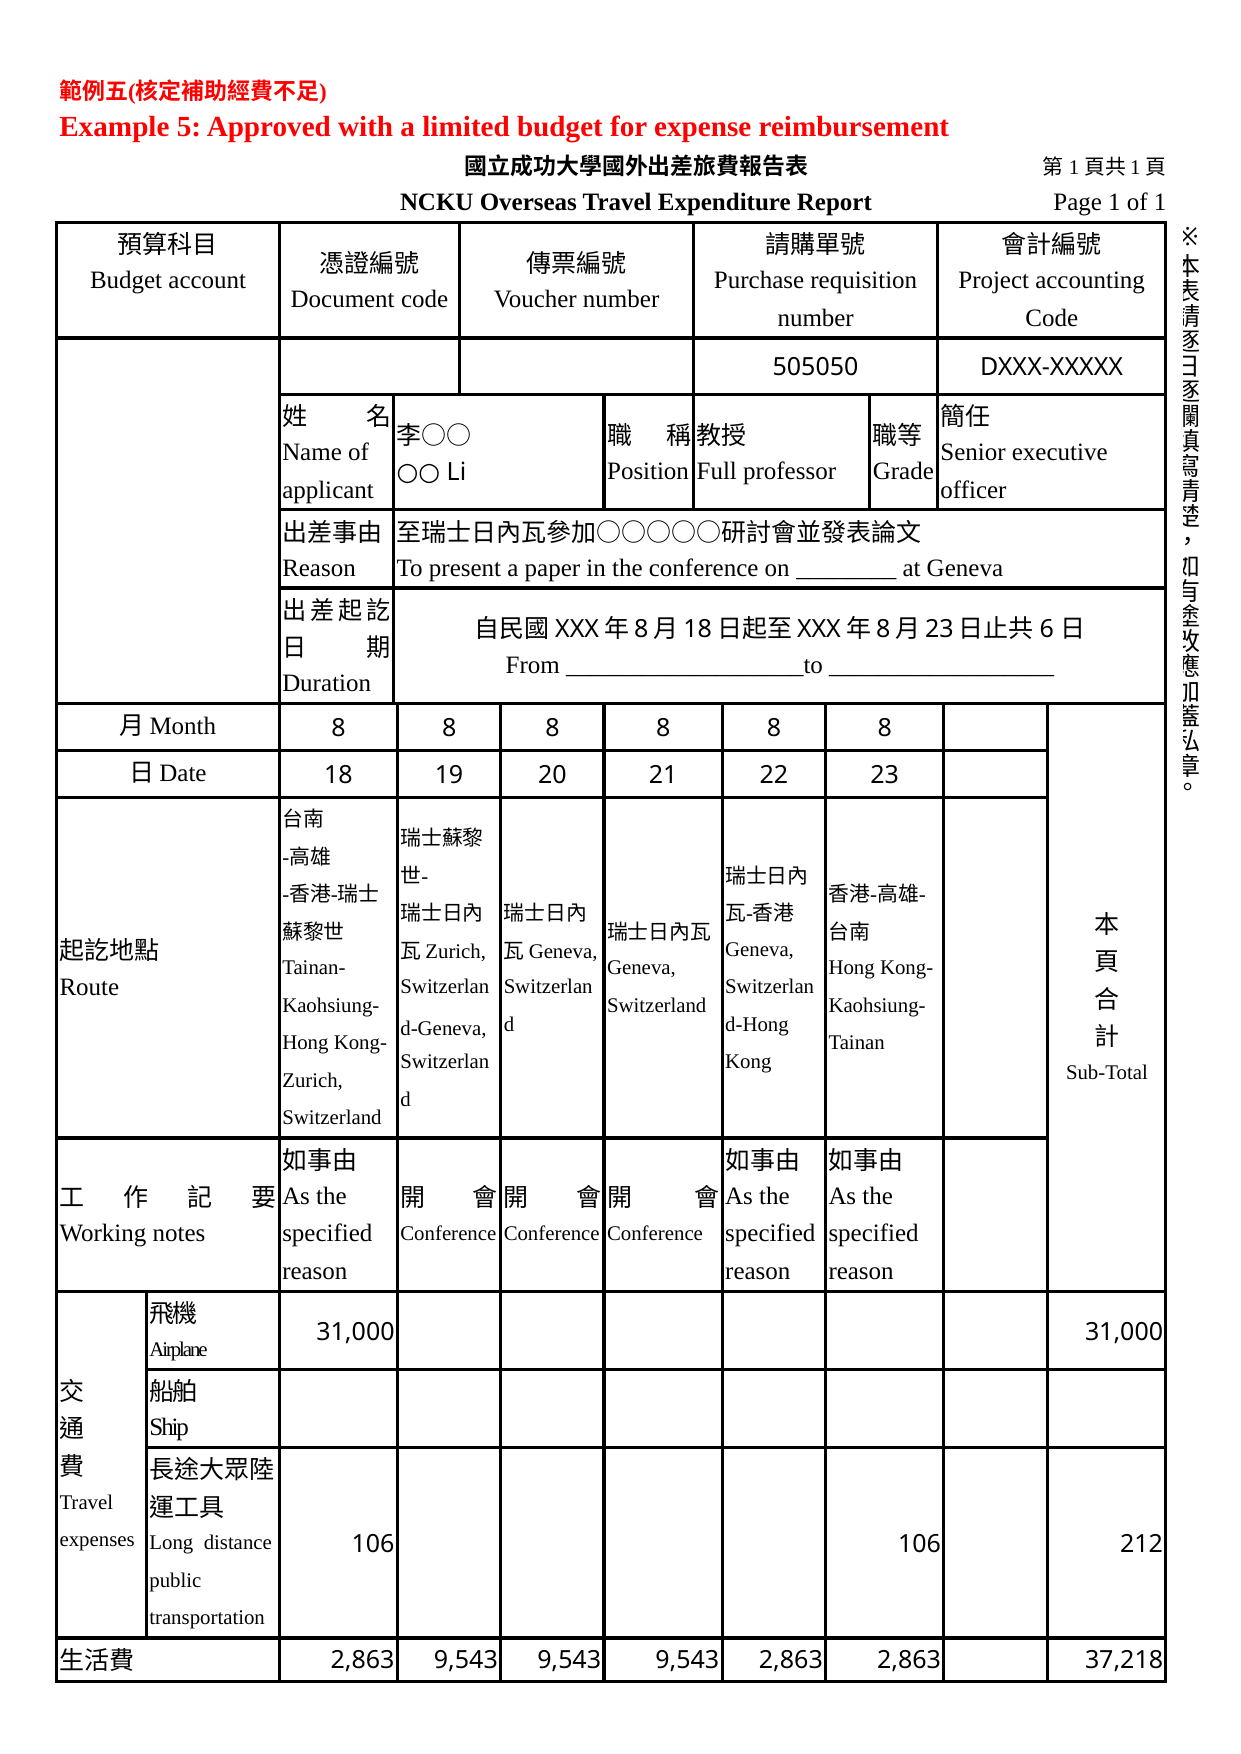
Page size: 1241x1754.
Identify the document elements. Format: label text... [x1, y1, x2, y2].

table_cell 8 [606, 705, 721, 749]
table_cell [1167, 508, 1176, 586]
table_cell 簡任 Senior executive officer [939, 396, 1164, 508]
table_cell 31,000 [1049, 1293, 1164, 1368]
table_cell 9,543 [502, 1640, 602, 1680]
text NCKU Overseas Travel Expenditure Report Page 1 of 1 [133, 183, 1166, 221]
table_cell [945, 752, 1046, 796]
table_cell [1213, 336, 1240, 393]
table_cell 至瑞士日內瓦參加○○○○○研討會並發表論文 To present a paper in the conference on ________ at Geneva [395, 511, 1164, 586]
table_cell 106 [827, 1449, 942, 1636]
table_cell 開會Conference [502, 1140, 602, 1289]
table_cell 月Month [58, 705, 278, 749]
table_cell [1167, 1136, 1240, 1289]
table_header 憑證編號 Document code [281, 224, 458, 336]
text Example 5: Approved with a limited budget for expense reimbursement [59, 108, 1166, 146]
table_cell [1213, 393, 1240, 508]
table_cell [606, 1449, 721, 1636]
table_cell [399, 1371, 499, 1446]
table_cell 18 [281, 752, 396, 796]
table_cell 8 [399, 705, 499, 749]
table_cell 生活費 [58, 1640, 278, 1680]
table_cell 8 [502, 705, 602, 749]
table_cell 飛機 Airplane [148, 1293, 278, 1368]
table_cell [1167, 586, 1176, 702]
table_cell 瑞士日內瓦-香港 Geneva, Switzerland-Hong Kong [724, 799, 824, 1136]
table_cell [1167, 336, 1176, 393]
table_cell [1167, 749, 1176, 796]
table_cell 瑞士日內瓦Geneva, Switzerland [502, 799, 602, 1136]
table_cell [1049, 1371, 1164, 1446]
table_cell [945, 1640, 1046, 1680]
table_cell DXXX-XXXXX [939, 340, 1164, 393]
table_cell 505050 [695, 340, 936, 393]
table_cell [281, 340, 458, 393]
text 範例五(核定補助經費不足) [59, 71, 1166, 108]
table_cell [724, 1371, 824, 1446]
table_cell [58, 340, 278, 702]
table_cell [502, 1371, 602, 1446]
table_cell 2,863 [281, 1640, 396, 1680]
table_cell 106 [281, 1449, 396, 1636]
table_cell 22 [724, 752, 824, 796]
table_cell 香港-高雄-台南 Hong Kong-Kaohsiung-Tainan [827, 799, 942, 1136]
table_cell 起訖地點 Route [58, 799, 278, 1136]
table_header 預算科目 Budget account [58, 224, 278, 336]
table_header 傳票編號 Voucher number [461, 224, 692, 336]
table_cell [1213, 586, 1240, 702]
table_cell 職稱Position [606, 396, 692, 508]
table_cell 出差事由 Reason [281, 511, 392, 586]
table_cell [399, 1449, 499, 1636]
table_header [1167, 221, 1176, 336]
table_cell [606, 1371, 721, 1446]
table_cell 21 [606, 752, 721, 796]
table_cell [1167, 393, 1176, 508]
table_cell 2,863 [724, 1640, 824, 1680]
table_cell [945, 1293, 1046, 1368]
table_cell [502, 1293, 602, 1368]
table_cell [1167, 1290, 1240, 1368]
table_cell 如事由 As the specified reason [281, 1140, 396, 1289]
table_cell [1167, 1446, 1240, 1636]
text 國立成功大學國外出差旅費報告表 第 1 頁共1 頁 [133, 146, 1166, 183]
table_cell 19 [399, 752, 499, 796]
text NCKU Overseas Travel Expenditure Report Page 1 of 1 [1176, 219, 1213, 796]
table_cell 李○○ ○○ Li [395, 396, 602, 508]
table_cell 教授 Full professor [695, 396, 868, 508]
table_cell 船舶 Ship [148, 1371, 278, 1446]
table_cell 23 [827, 752, 942, 796]
table_cell 台南 -高雄 -香港-瑞士蘇黎世Tainan-Kaohsiung-Hong Kong-Zurich, Switzerland [281, 799, 396, 1136]
table_cell [606, 1293, 721, 1368]
table_header 請購單號 Purchase requisition number [695, 224, 936, 336]
table_cell 職等 Grade [871, 396, 936, 508]
table_cell 9,543 [606, 1640, 721, 1680]
table_cell 瑞士日內瓦 Geneva, Switzerland [606, 799, 721, 1136]
table_cell 長途大眾陸運工具 Long distance public transportation [148, 1449, 278, 1636]
table_cell [502, 1449, 602, 1636]
table_cell [945, 705, 1046, 749]
table_cell [1167, 1636, 1240, 1680]
table_cell 8 [827, 705, 942, 749]
table_cell 31,000 [281, 1293, 396, 1368]
table_cell [827, 1371, 942, 1446]
table_cell 8 [281, 705, 396, 749]
table_cell 瑞士蘇黎世- 瑞士日內瓦Zurich, Switzerland-Geneva, Switzerland [399, 799, 499, 1136]
table_cell [1167, 796, 1240, 1136]
table_cell [399, 1293, 499, 1368]
table_cell 日Date [58, 752, 278, 796]
table_cell 8 [724, 705, 824, 749]
table_cell 開會Conference [399, 1140, 499, 1289]
table_cell 本 頁 合 計 Sub-Total [1049, 705, 1164, 1289]
table_cell [724, 1449, 824, 1636]
table_cell 出差起訖日期 Duration [281, 590, 392, 702]
table_cell [1213, 702, 1240, 749]
table_cell [945, 1371, 1046, 1446]
table_cell [945, 1140, 1046, 1289]
table_cell 自民國 XXX年8月18日起至XXX年8月23日止共 6 日 From ___________________to __________________ [395, 590, 1164, 702]
text ※本表請逐日逐欄填寫清楚，如有塗改應加蓋私章。 [1183, 219, 1206, 795]
table_cell 2,863 [827, 1640, 942, 1680]
table_cell [1213, 508, 1240, 586]
table_cell [1213, 749, 1240, 796]
table_cell 20 [502, 752, 602, 796]
table_cell 9,543 [399, 1640, 499, 1680]
table_cell [1167, 702, 1176, 749]
table_cell [1167, 1368, 1240, 1446]
table_cell [281, 1371, 396, 1446]
table_cell [827, 1293, 942, 1368]
table_cell 交 通 費 Travel expenses [58, 1293, 145, 1636]
table_cell 212 [1049, 1449, 1164, 1636]
table_cell [945, 1449, 1046, 1636]
table_cell [461, 340, 692, 393]
table_cell 37,218 [1049, 1640, 1164, 1680]
table_cell [945, 799, 1046, 1136]
table_cell [724, 1293, 824, 1368]
table_header 會計編號 Project accounting Code [939, 224, 1164, 336]
table_cell 姓名 Name of applicant [281, 396, 392, 508]
table_header [1213, 221, 1240, 336]
table_cell 如事由 As the specified reason [724, 1140, 824, 1289]
table_cell 如事由 As the specified reason [827, 1140, 942, 1289]
table_cell 工作記要 Working notes [58, 1140, 278, 1289]
table_cell 開會Conference [606, 1140, 721, 1289]
